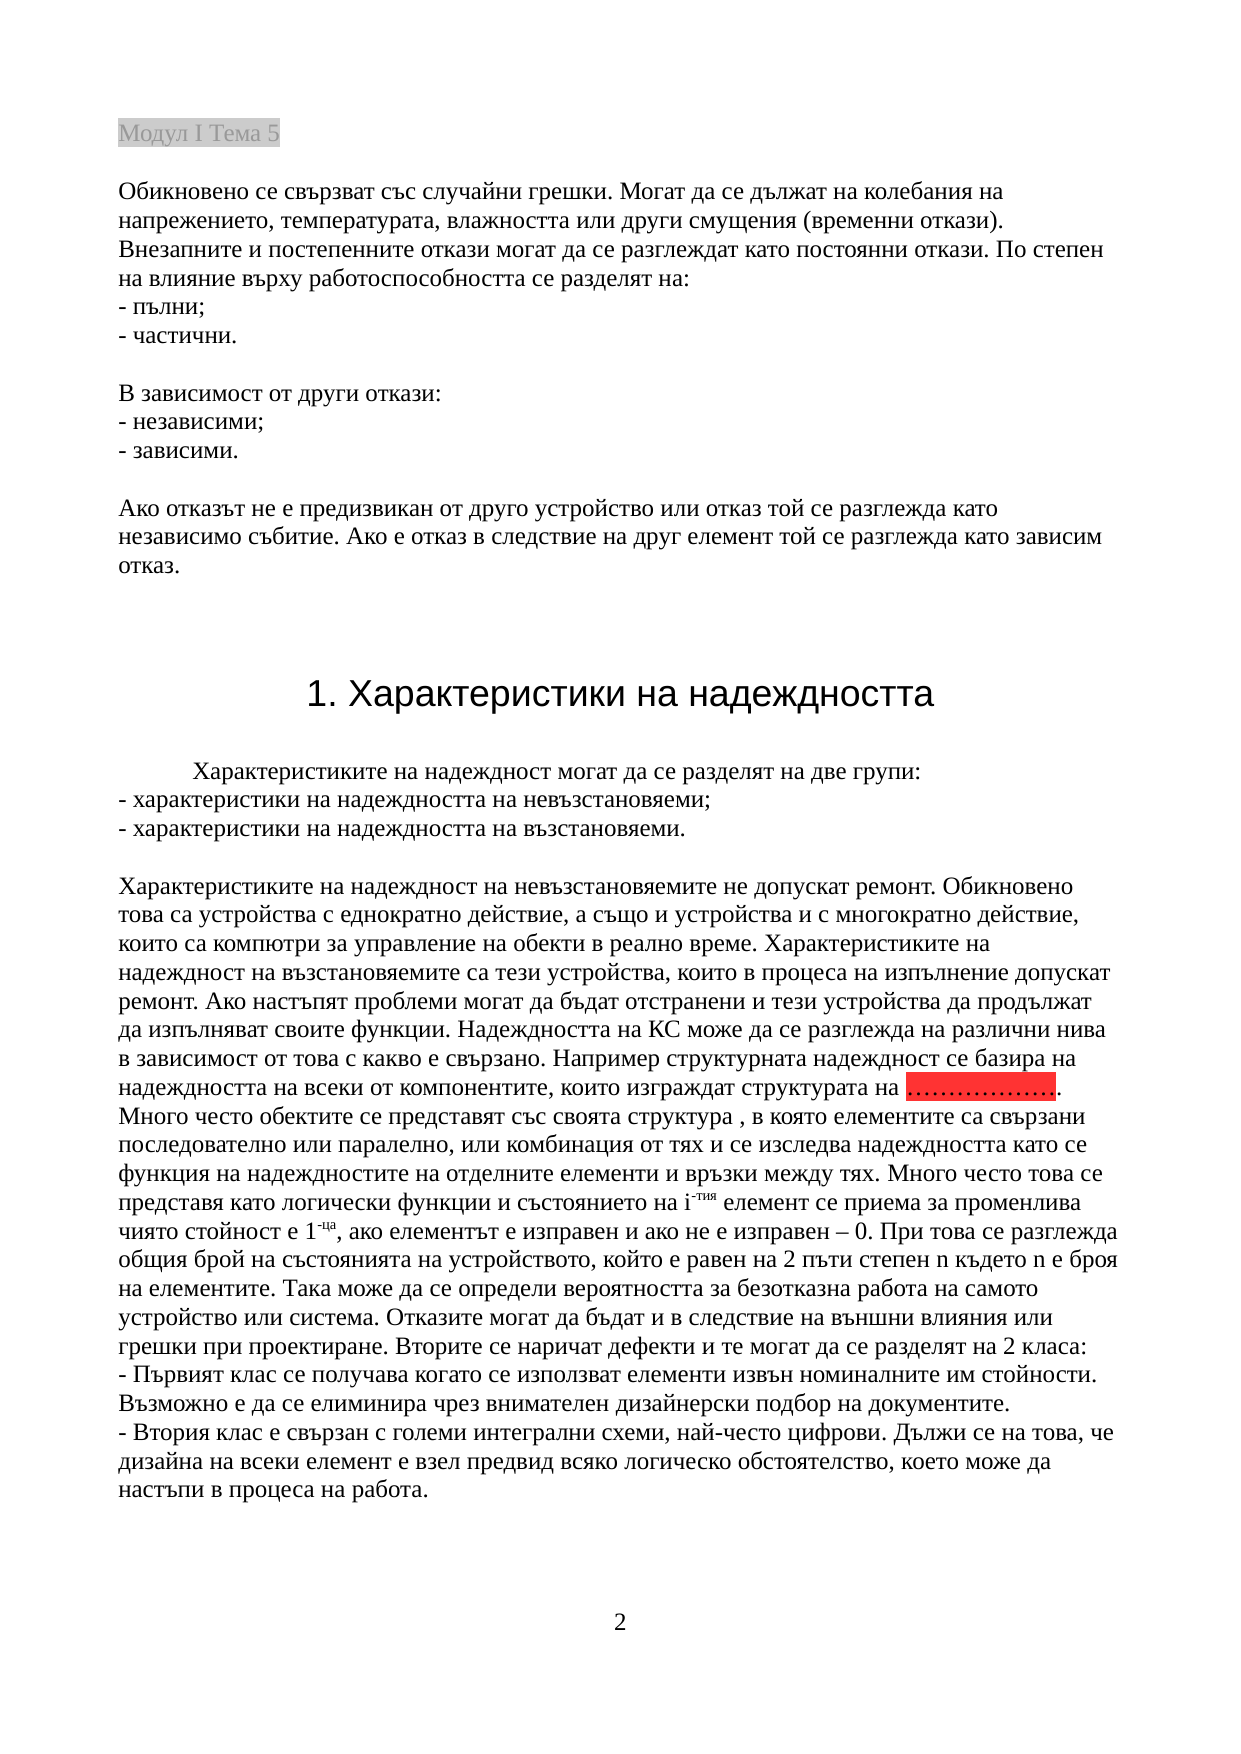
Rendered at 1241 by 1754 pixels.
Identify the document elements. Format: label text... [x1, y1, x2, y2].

text - Първият клас се получава когато се използват елементи извън номиналните им стойности. Възможно е да се елиминира чрез внимателен дизайнерски подбор на документите. [118, 1359, 1122, 1417]
text - зависими. [118, 435, 1122, 464]
text - Втория клас е свързан с големи интегрални схеми, най-често цифрови. Дължи се на това, че дизайна на всеки елемент е взел предвид всяко логическо обстоятелство, което може да настъпи в процеса на работа. [118, 1417, 1122, 1503]
text Характеристиките на надеждност на невъзстановяемите не допускат ремонт. Обикновено това са устройства с еднократно действие, а също и устройства и с многократно действие, които са компютри за управление на обекти в реално време. Характеристиките на надеждност на възстановяемите са тези устройства, които в процеса на изпълнение допускат ремонт. Ако настъпят проблеми могат да бъдат отстранени и тези устройства да продължат да изпълняват своите функции. Надеждността на КС може да се разглежда на различни нива в зависимост от това с какво е свързано. Например структурната надеждност се базира на надеждността на всеки от компонентите, които изграждат структурата на ………………. Много често обектите се представят със своята структура , в която елементите са свързани последователно или паралелно, или комбинация от тях и се изследва надеждността като се функция на надеждностите на отделните елементи и връзки между тях. Много често това се представя като логически функции и състоянието на i-тия елемент се приема за променлива чиято стойност е 1-ца, ако елементът е изправен и ако не е изправен – 0. При това се разглежда общия брой на състоянията на устройството, който е равен на 2 пъти степен n където n е броя на елементите. Така може да се определи вероятността за безотказна работа на самото устройство или система. Отказите могат да бъдат и в следствие на външни влияния или грешки при проектиране. Вторите се наричат дефекти и те могат да се разделят на 2 класа: [118, 871, 1122, 1359]
text - характеристики на надеждността на невъзстановяеми; [118, 784, 1122, 813]
text Характеристиките на надеждност могат да се разделят на две групи: [118, 756, 1122, 784]
text - частични. [118, 320, 1122, 349]
text Обикновено се свързват със случайни грешки. Могат да се дължат на колебания на напрежението, температурата, влажността или други смущения (временни откази). Внезапните и постепенните откази могат да се разглеждат като постоянни откази. По степен на влияние върху работоспособността се разделят на: [118, 176, 1122, 291]
text В зависимост от други откази: [118, 378, 1122, 406]
text Ако отказът не е предизвикан от друго устройство или отказ той се разглежда като независимо събитие. Ако е отказ в следствие на друг елемент той се разглежда като зависим отказ. [118, 493, 1122, 579]
text - пълни; [118, 291, 1122, 320]
text - характеристики на надеждността на възстановяеми. [118, 813, 1122, 842]
text - независими; [118, 406, 1122, 435]
subtitle 1. Характеристики на надеждността [118, 671, 1122, 714]
